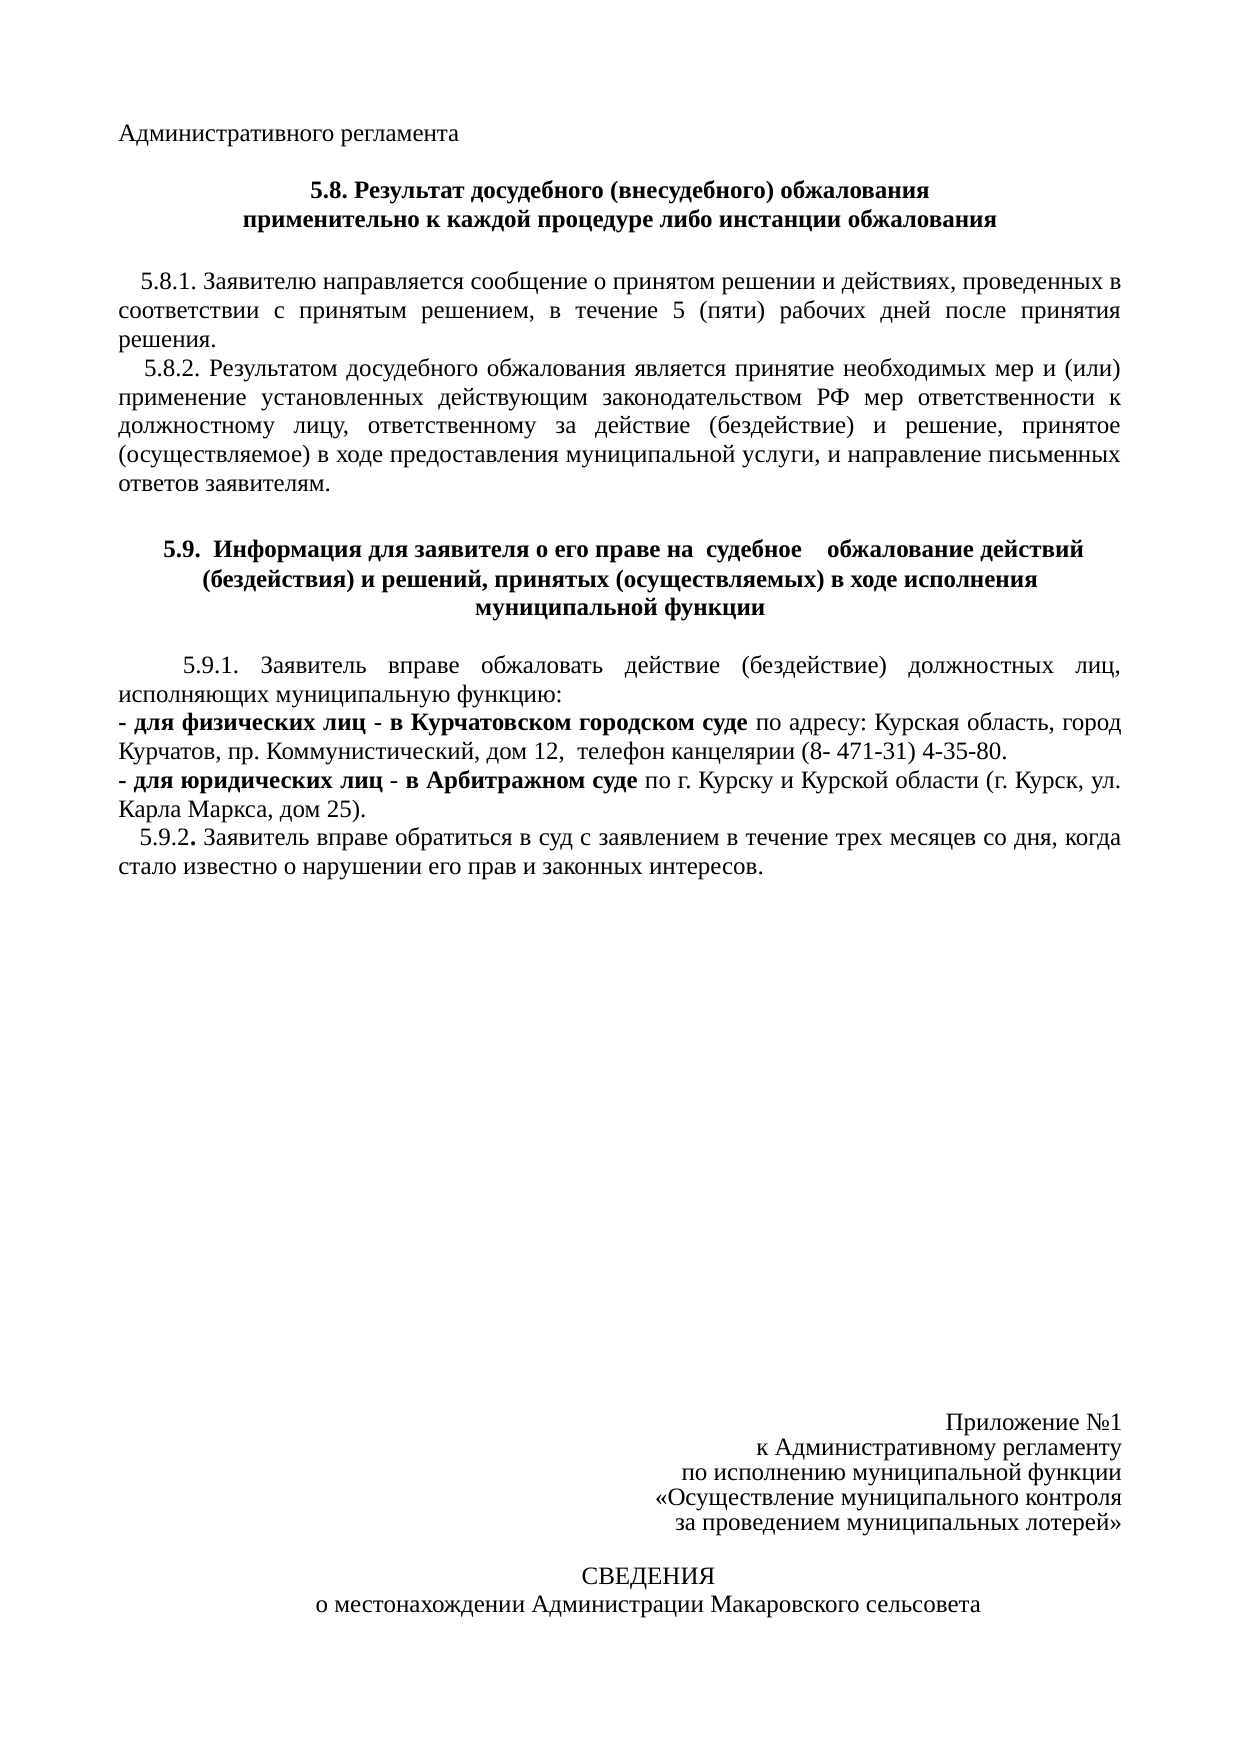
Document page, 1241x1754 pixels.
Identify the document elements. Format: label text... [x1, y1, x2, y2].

text - для физических лиц - в Курчатовском городском суде по адресу: Курская область, город Курчатов, пр. Коммунистический, дом 12, телефон канцелярии (8- 471-31) 4-35-80. [118, 707, 1122, 765]
text 5.9. Информация для заявителя о его праве на судебное обжалование действий (бездействия) и решений, принятых (осуществляемых) в ходе исполнения муниципальной функции [118, 530, 1122, 621]
text «Осуществление муниципального контроля [118, 1486, 1122, 1511]
text Приложение №1 [118, 1407, 1122, 1436]
text Административного регламента [118, 118, 1122, 147]
text - для юридических лиц - в Арбитражном суде по г. Курску и Курской области (г. Курск, ул. Карла Маркса, дом 25). [118, 765, 1122, 822]
text к Административному регламенту [118, 1436, 1122, 1461]
text по исполнению муниципальной функции [118, 1461, 1122, 1486]
text СВЕДЕНИЯ [118, 1561, 1122, 1589]
text применительно к каждой процедуре либо инстанции обжалования [118, 204, 1122, 233]
text 5.8.1. Заявителю направляется сообщение о принятом решении и действиях, проведенных в соответствии с принятым решением, в течение 5 (пяти) рабочих дней после принятия решения. [118, 262, 1122, 353]
text о местонахождении Администрации Макаровского сельсовета [118, 1589, 1122, 1618]
text 5.8. Результат досудебного (внесудебного) обжалования [118, 176, 1122, 204]
text за проведением муниципальных лотерей» [118, 1511, 1122, 1536]
text 5.8.2. Результатом досудебного обжалования является принятие необходимых мер и (или) применение установленных действующим законодательством РФ мер ответственности к должностному лицу, ответственному за действие (бездействие) и решение, принятое (осуществляемое) в ходе предоставления муниципальной услуги, и направление письменных ответов заявителям. [118, 353, 1122, 497]
text 5.9.1. Заявитель вправе обжаловать действие (бездействие) должностных лиц, исполняющих муниципальную функцию: [118, 650, 1122, 707]
text 5.9.2. Заявитель вправе обратиться в суд с заявлением в течение трех месяцев со дня, когда стало известно о нарушении его прав и законных интересов. [118, 822, 1122, 880]
